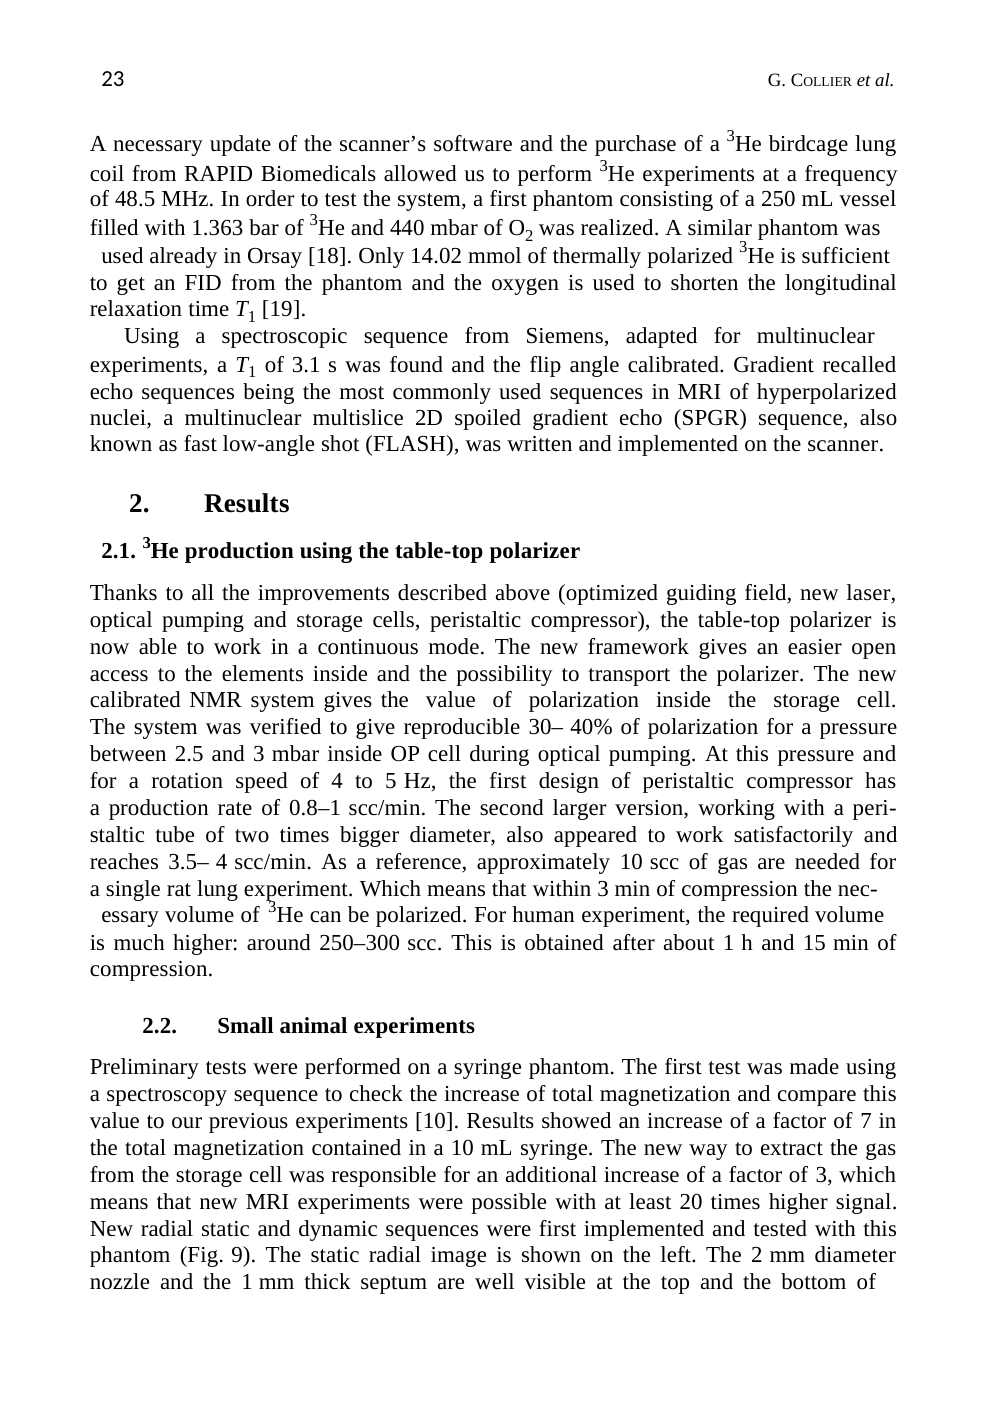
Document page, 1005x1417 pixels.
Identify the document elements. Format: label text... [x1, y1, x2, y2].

text A necessary update of the scanner’s software and the purchase of a 3He birdcage lung coil from RAPID Biomedicals allowed us to perform 3He experiments at a frequency of 48.5 MHz. In order to test the system, a first phantom consisting of a 250 mL vessel filled with 1.363 bar of 3He and 440 mbar of O2 was realized. A similar phantom was [89, 128, 897, 245]
text is much higher: around 250–300 scc. This is obtained after about 1 h and 15 min of compression. [89, 929, 897, 982]
text Thanks to all the improvements described above (optimized guiding field, new laser, optical pumping and storage cells, peristaltic compressor), the table-top polarizer is now able to work in a continuous mode. The new framework gives an easier open access to the elements inside and the possibility to transport the polarizer. The new calibrated NMR system gives the value of polarization inside the storage cell. The system was verified to give reproducible 30– 40% of polarization for a pressure between 2.5 and 3 mbar inside OP cell during optical pumping. At this pressure and for a rotation speed of 4 to 5 Hz, the first design of peristaltic compressor has a production rate of 0.8–1 scc/min. The second larger version, working with a peri- staltic tube of two times bigger diameter, also appeared to work satisfactorily and reaches 3.5– 4 scc/min. As a reference, approximately 10 scc of gas are needed for a single rat lung experiment. Which means that within 3 min of compression the nec- [89, 579, 897, 901]
text used already in Orsay [18]. Only 14.02 mmol of thermally polarized 3He is sufficient [101, 245, 908, 268]
text essary volume of 3He can be polarized. For human experiment, the required volume [101, 901, 908, 928]
subtitle Small animal experiments [142, 1012, 908, 1038]
text experiments, a T1 of 3.1 s was found and the flip angle calibrated. Gradient recalled echo sequences being the most commonly used sequences in MRI of hyperpolarized nuclei, a multinuclear multislice 2D spoiled gradient echo (SPGR) sequence, also known as fast low-angle shot (FLASH), was written and implemented on the scanner. [89, 349, 897, 456]
subtitle 3He production using the table-top polarizer [101, 532, 908, 564]
text Using a spectroscopic sequence from Siemens, adapted for multinuclear [89, 327, 908, 348]
text Preliminary tests were performed on a syringe phantom. The first test was made using a spectroscopy sequence to check the increase of total magnetization and compare this value to our previous experiments [10]. Results showed an increase of a factor of 7 in the total magnetization contained in a 10 mL syringe. The new way to extract the gas from the storage cell was responsible for an additional increase of a factor of 3, which means that new MRI experiments were possible with at least 20 times higher signal. New radial static and dynamic sequences were first implemented and tested with this phantom (Fig. 9). The static radial image is shown on the left. The 2 mm diameter nozzle and the 1 mm thick septum are well visible at the top and the bottom of [89, 1053, 897, 1295]
subtitle Results [129, 487, 908, 518]
text to get an FID from the phantom and the oxygen is used to shorten the longitudinal relaxation time T1 [19]. [89, 269, 897, 326]
